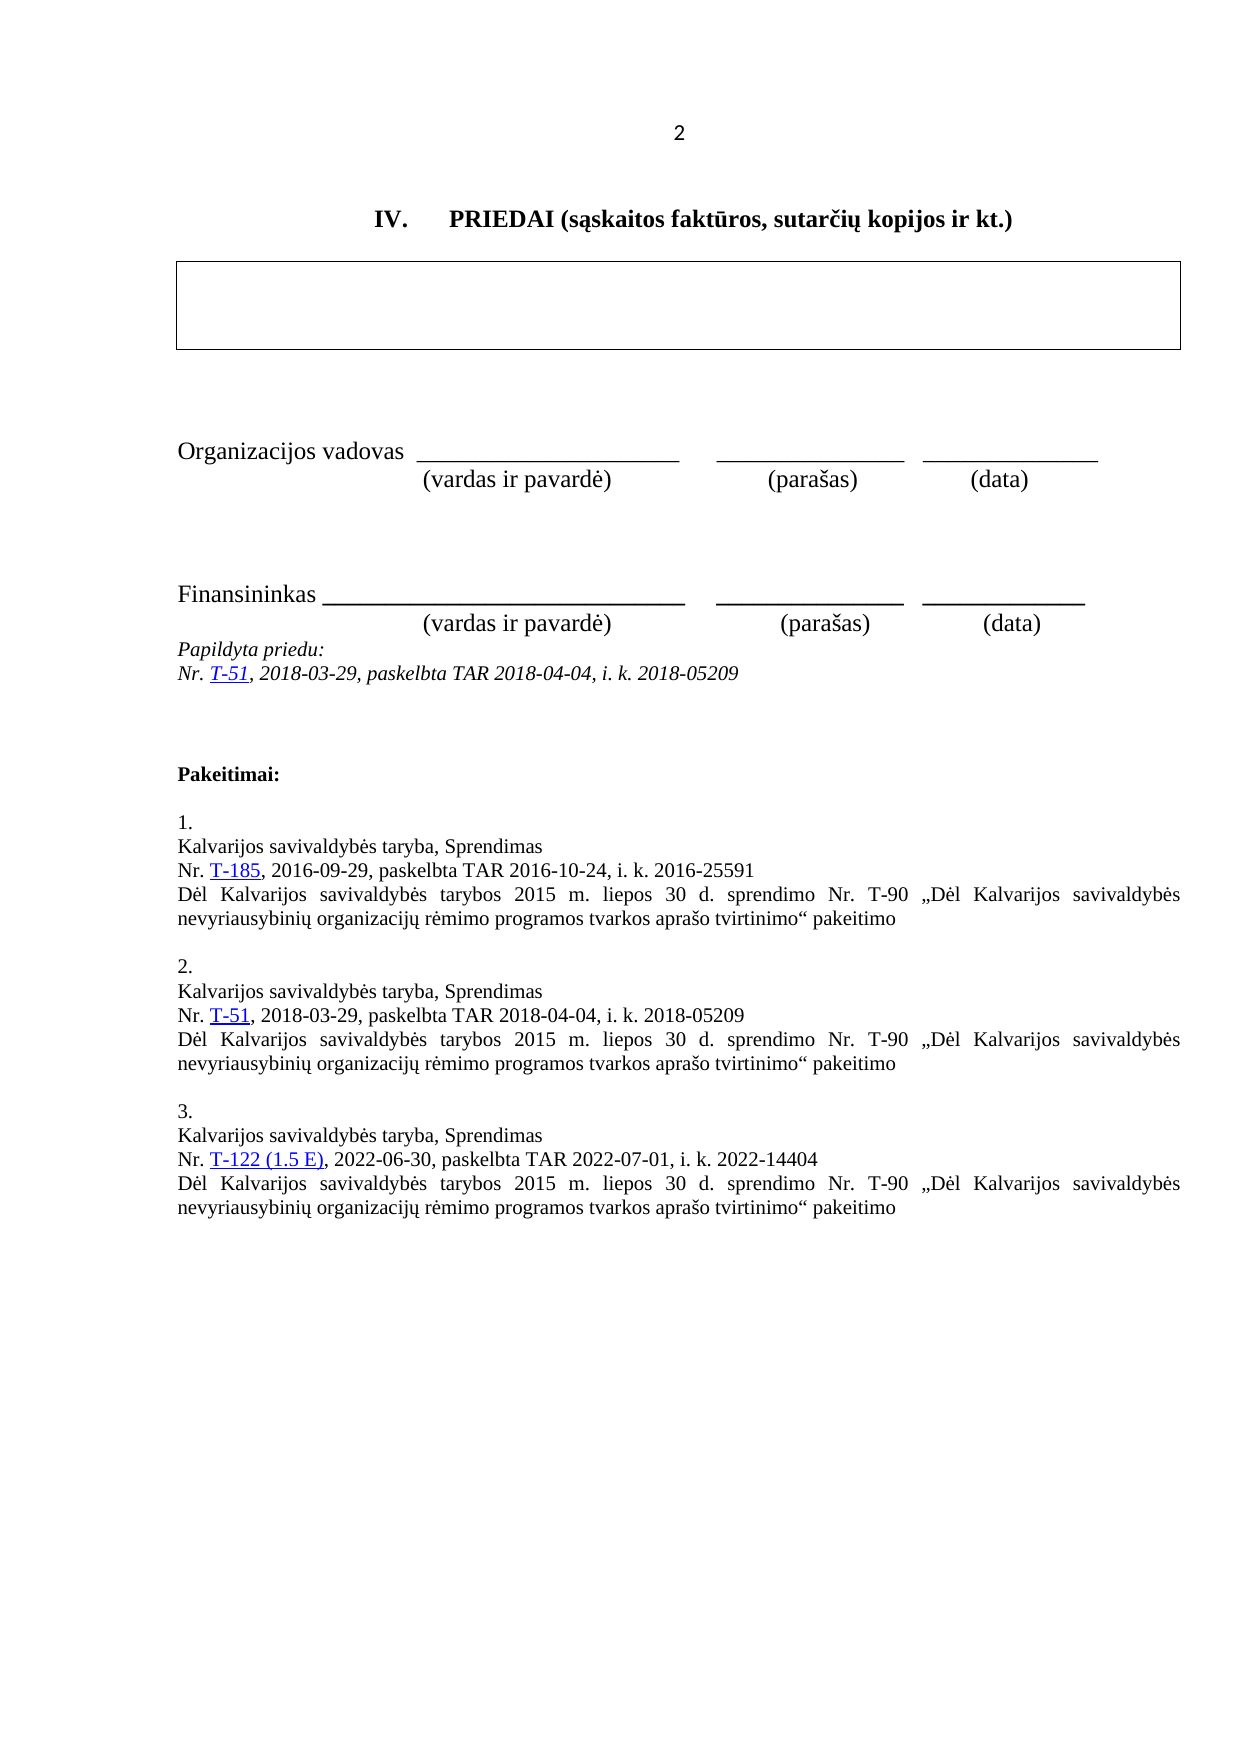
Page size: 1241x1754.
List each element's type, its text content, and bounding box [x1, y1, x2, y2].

text Papildyta priedu: [177, 637, 1181, 661]
text Dėl Kalvarijos savivaldybės tarybos 2015 m. liepos 30 d. sprendimo Nr. T-90 „Dėl Kalvarijos savivaldybės nevyriausybinių organizacijų rėmimo programos tvarkos aprašo tvirtinimo“ pakeitimo [177, 882, 1181, 930]
text (vardas ir pavardė) (parašas) (data) [177, 464, 1181, 493]
text 1. [177, 810, 1181, 834]
text Nr. T-51, 2018-03-29, paskelbta TAR 2018-04-04, i. k. 2018-05209 [177, 661, 1181, 685]
text Kalvarijos savivaldybės taryba, Sprendimas [177, 834, 1181, 858]
text Organizacijos vadovas _____________________ _______________ ______________ [177, 436, 1181, 464]
text Nr. T-185, 2016-09-29, paskelbta TAR 2016-10-24, i. k. 2016-25591 [177, 858, 1181, 882]
text Dėl Kalvarijos savivaldybės tarybos 2015 m. liepos 30 d. sprendimo Nr. T-90 „Dėl Kalvarijos savivaldybės nevyriausybinių organizacijų rėmimo programos tvarkos aprašo tvirtinimo“ pakeitimo [177, 1027, 1181, 1075]
table_header [177, 262, 1180, 348]
text 3. [177, 1099, 1181, 1123]
text Pakeitimai: [177, 762, 1181, 786]
text (vardas ir pavardė) (parašas) (data) [177, 608, 1181, 637]
text IV. PRIEDAI (sąskaitos faktūros, sutarčių kopijos ir kt.) [206, 204, 1181, 232]
text 2. [177, 954, 1181, 978]
text Nr. T-51, 2018-03-29, paskelbta TAR 2018-04-04, i. k. 2018-05209 [177, 1003, 1181, 1027]
text Finansininkas _____________________________ _______________ _____________ [177, 579, 1181, 608]
text Kalvarijos savivaldybės taryba, Sprendimas [177, 1123, 1181, 1147]
text Dėl Kalvarijos savivaldybės tarybos 2015 m. liepos 30 d. sprendimo Nr. T-90 „Dėl Kalvarijos savivaldybės nevyriausybinių organizacijų rėmimo programos tvarkos aprašo tvirtinimo“ pakeitimo [177, 1171, 1181, 1219]
text Nr. T-122 (1.5 E), 2022-06-30, paskelbta TAR 2022-07-01, i. k. 2022-14404 [177, 1147, 1181, 1171]
text Kalvarijos savivaldybės taryba, Sprendimas [177, 978, 1181, 1003]
